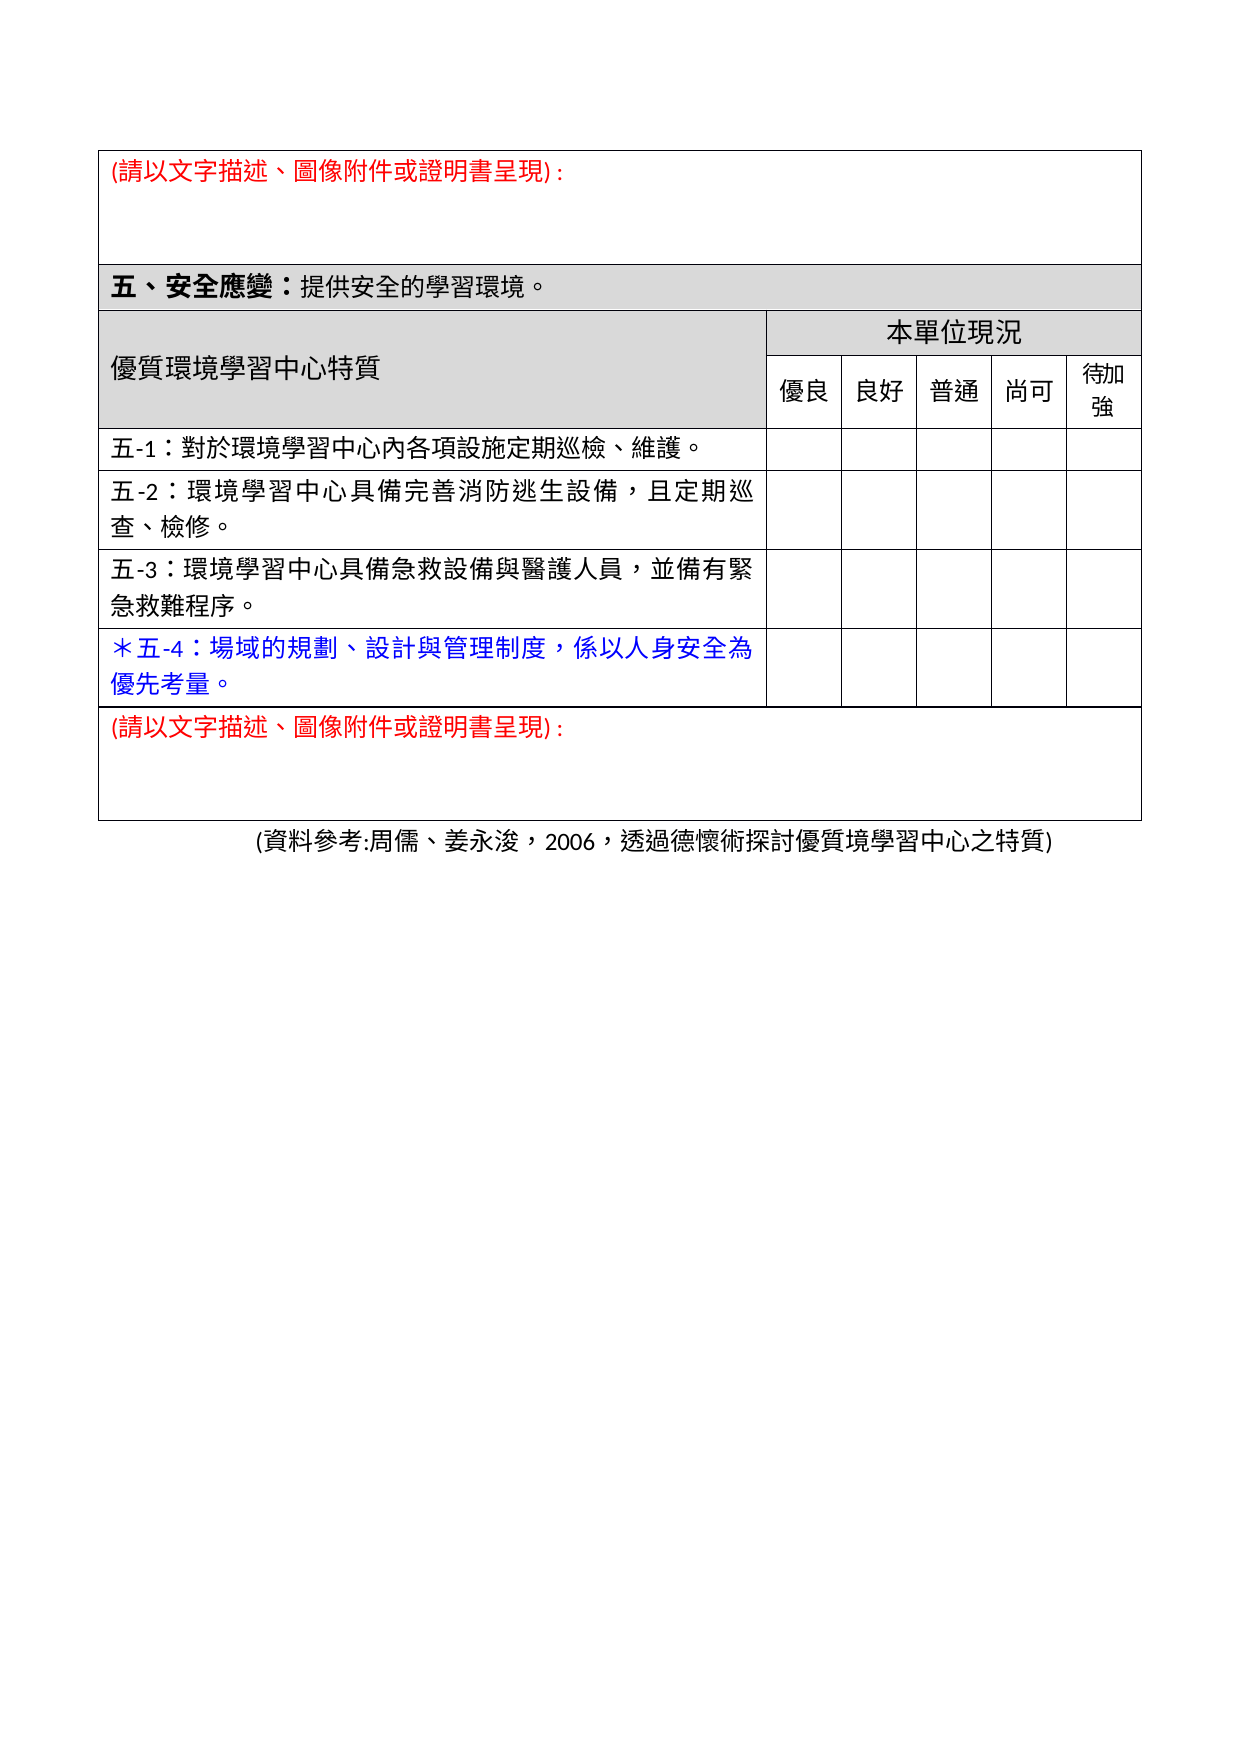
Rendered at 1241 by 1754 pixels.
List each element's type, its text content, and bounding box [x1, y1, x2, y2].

table_cell 五-1：對於環境學習中心內各項設施定期巡檢、維護。 [99, 429, 766, 470]
table_cell (請以文字描述、圖像附件或證明書呈現) : [99, 708, 1141, 820]
table_cell 普通 [917, 356, 991, 428]
table_cell 待加強 [1067, 356, 1141, 428]
table_cell [842, 429, 916, 470]
table_cell [992, 471, 1066, 549]
table_cell [842, 471, 916, 549]
table_cell [842, 629, 916, 706]
table_cell 優質環境學習中心特質 [99, 311, 766, 428]
table_cell [917, 429, 991, 470]
table_cell [1067, 550, 1141, 628]
table_cell 本單位現況 [767, 311, 1141, 355]
table_cell 良好 [842, 356, 916, 428]
table_cell [992, 629, 1066, 706]
table_cell (請以文字描述、圖像附件或證明書呈現) : [99, 151, 1141, 264]
table_cell 五、安全應變：提供安全的學習環境。 [99, 265, 1141, 309]
table_cell ＊五-4：場域的規劃、設計與管理制度，係以人身安全為優先考量。 [99, 629, 766, 706]
table_cell [767, 471, 841, 549]
table_cell [992, 429, 1066, 470]
table_cell [842, 550, 916, 628]
table_cell [767, 429, 841, 470]
table_cell [917, 471, 991, 549]
table_cell 尚可 [992, 356, 1066, 428]
table_cell [1067, 471, 1141, 549]
table_cell [767, 550, 841, 628]
table_cell [917, 629, 991, 706]
table_cell [767, 629, 841, 706]
table_cell [992, 550, 1066, 628]
table_cell [917, 550, 991, 628]
table_cell 五-2：環境學習中心具備完善消防逃生設備，且定期巡查、檢修。 [99, 471, 766, 549]
table_cell [1067, 429, 1141, 470]
table_cell [1067, 629, 1141, 706]
text (資料參考:周儒、姜永浚，2006，透過德懷術探討優質境學習中心之特質) [187, 821, 1053, 858]
table_cell 五-3：環境學習中心具備急救設備與醫護人員，並備有緊急救難程序。 [99, 550, 766, 628]
table_cell 優良 [767, 356, 841, 428]
